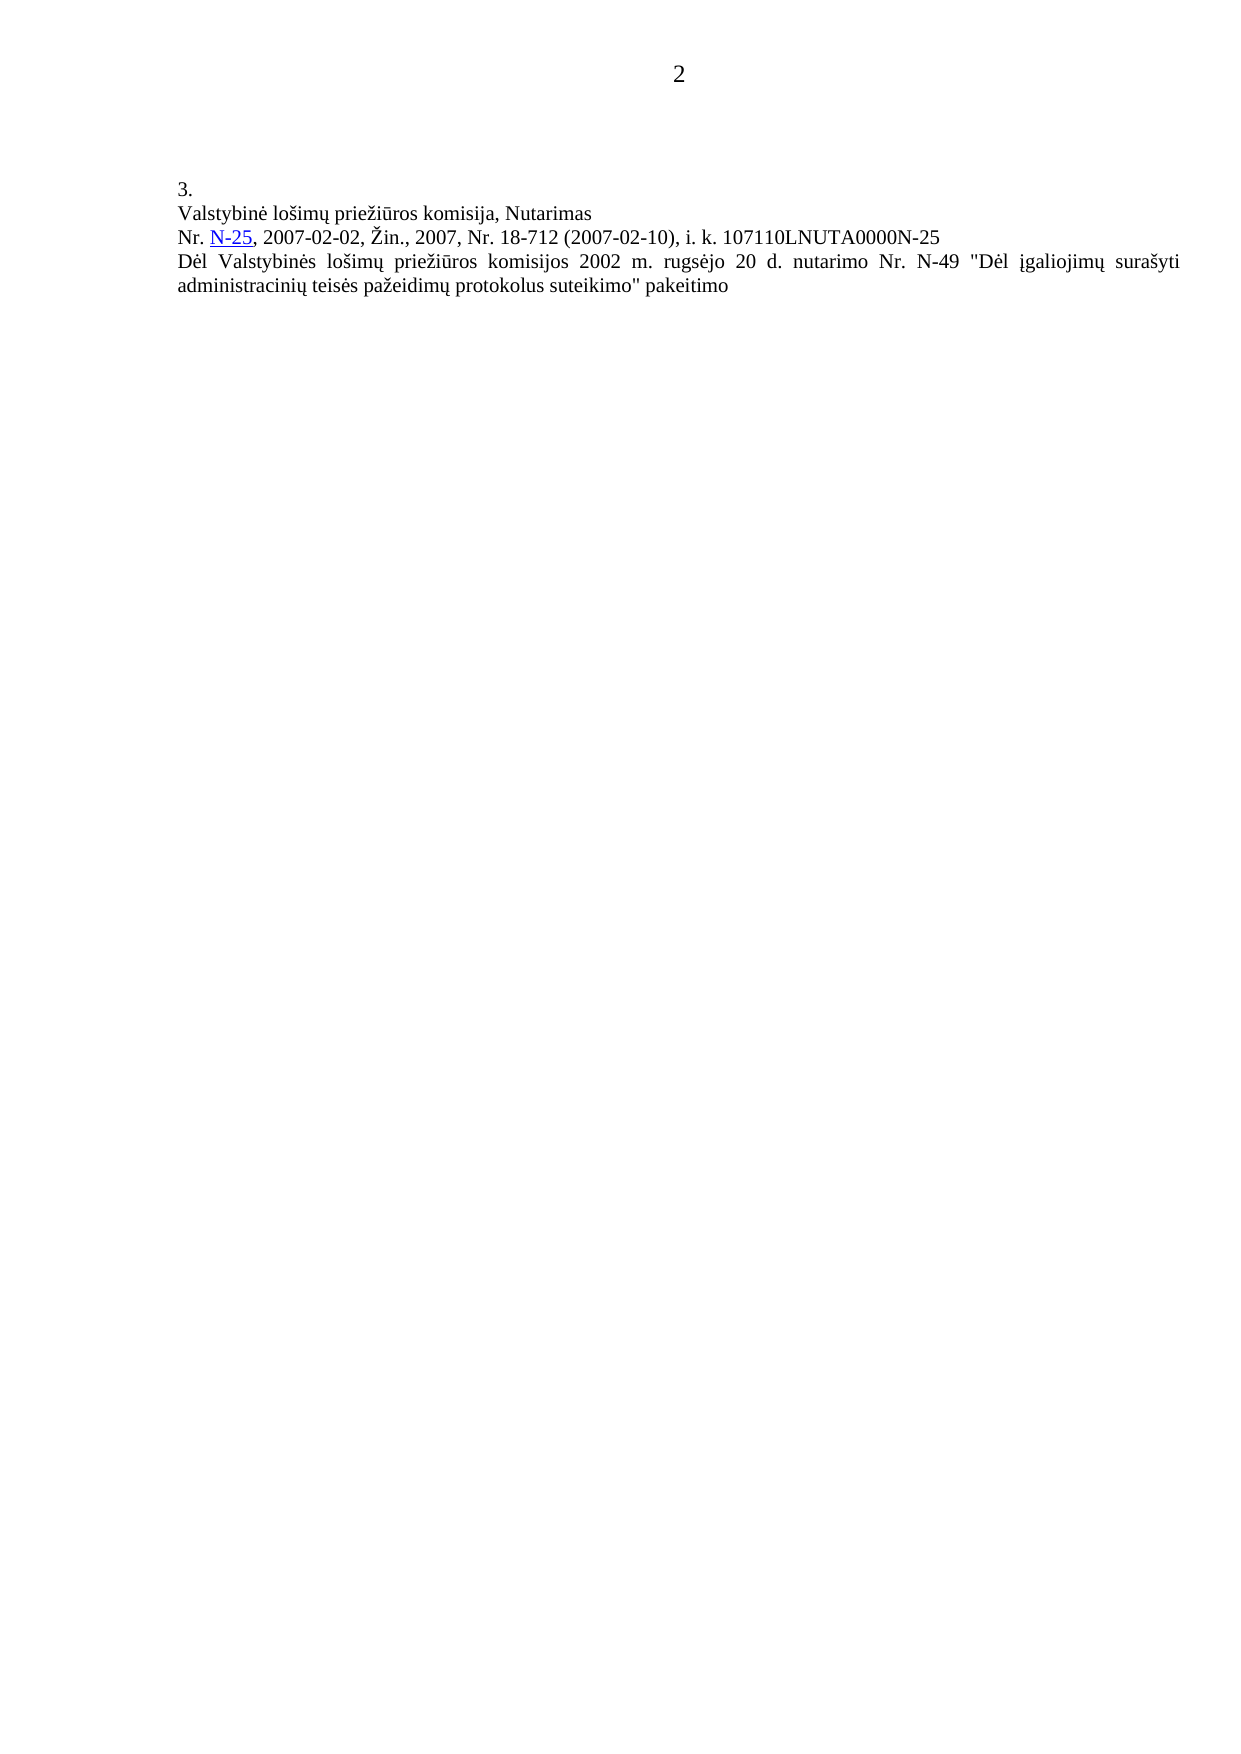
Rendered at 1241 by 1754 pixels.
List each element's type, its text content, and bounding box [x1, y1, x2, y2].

text 3. [177, 177, 1181, 201]
text Dėl Valstybinės lošimų priežiūros komisijos 2002 m. rugsėjo 20 d. nutarimo Nr. N-49 "Dėl įgaliojimų surašyti administracinių teisės pažeidimų protokolus suteikimo" pakeitimo [177, 249, 1181, 297]
text Valstybinė lošimų priežiūros komisija, Nutarimas [177, 201, 1181, 225]
text Nr. N-25, 2007-02-02, Žin., 2007, Nr. 18-712 (2007-02-10), i. k. 107110LNUTA0000N-25 [177, 225, 1181, 249]
